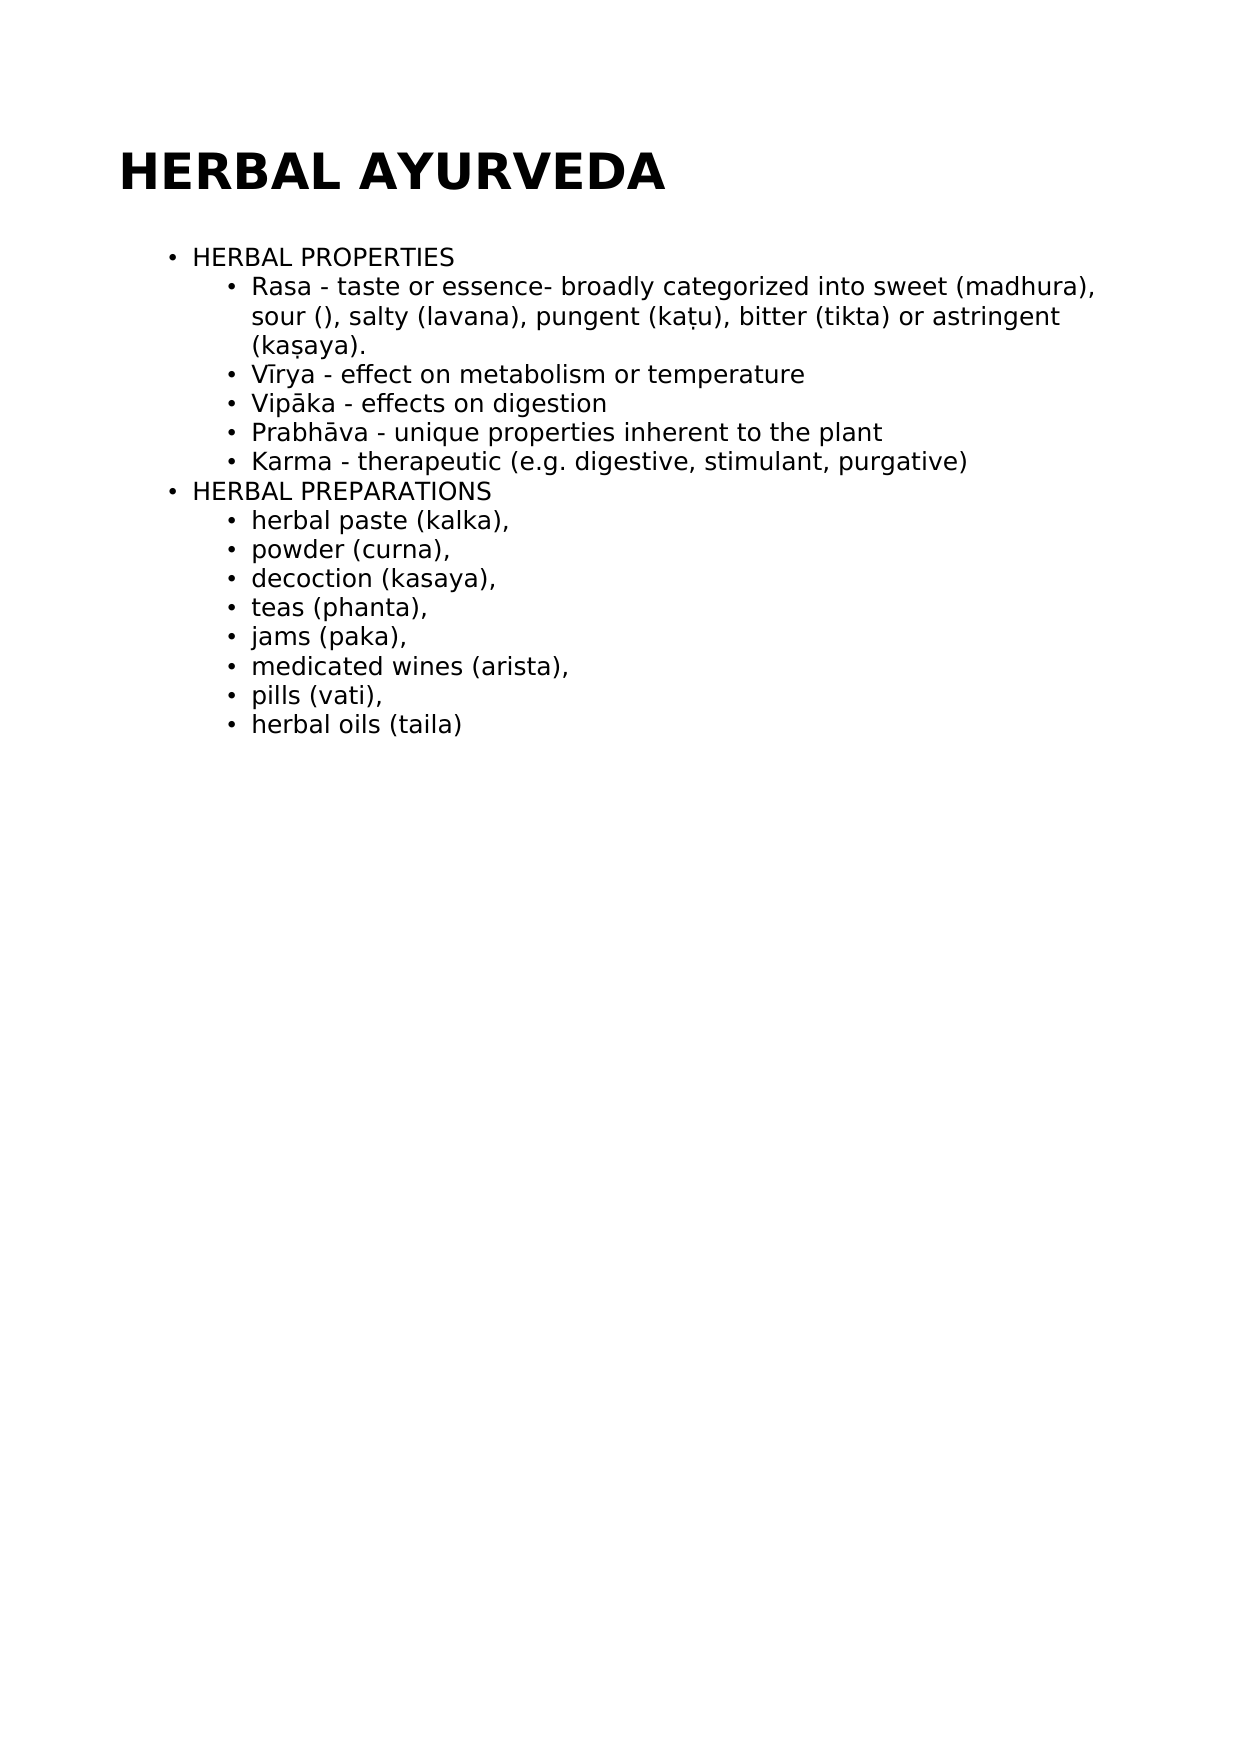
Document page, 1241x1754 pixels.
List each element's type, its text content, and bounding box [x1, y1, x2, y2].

list herbal oils (taila) [236, 710, 1122, 739]
list teas (phanta), [236, 593, 1122, 622]
list powder (curna), [236, 535, 1122, 564]
list Vipāka - effects on digestion [236, 389, 1122, 418]
list Rasa - taste or essence- broadly categorized into sweet (madhura), sour (), salty (lavana), pungent (kaṭu), bitter (tikta) or astringent (kaṣaya). [236, 272, 1122, 360]
list HERBAL PROPERTIES [177, 243, 1122, 272]
list Prabhāva - unique properties inherent to the plant [236, 418, 1122, 447]
list pills (vati), [236, 681, 1122, 710]
list medicated wines (arista), [236, 652, 1122, 681]
list herbal paste (kalka), [236, 506, 1122, 535]
list decoction (kasaya), [236, 564, 1122, 593]
list jams (paka), [236, 622, 1122, 652]
list Karma - therapeutic (e.g. digestive, stimulant, purgative) [236, 447, 1122, 477]
list Vīrya - effect on metabolism or temperature [236, 360, 1122, 389]
list HERBAL PREPARATIONS [177, 477, 1122, 506]
subtitle HERBAL AYURVEDA [118, 143, 1122, 201]
